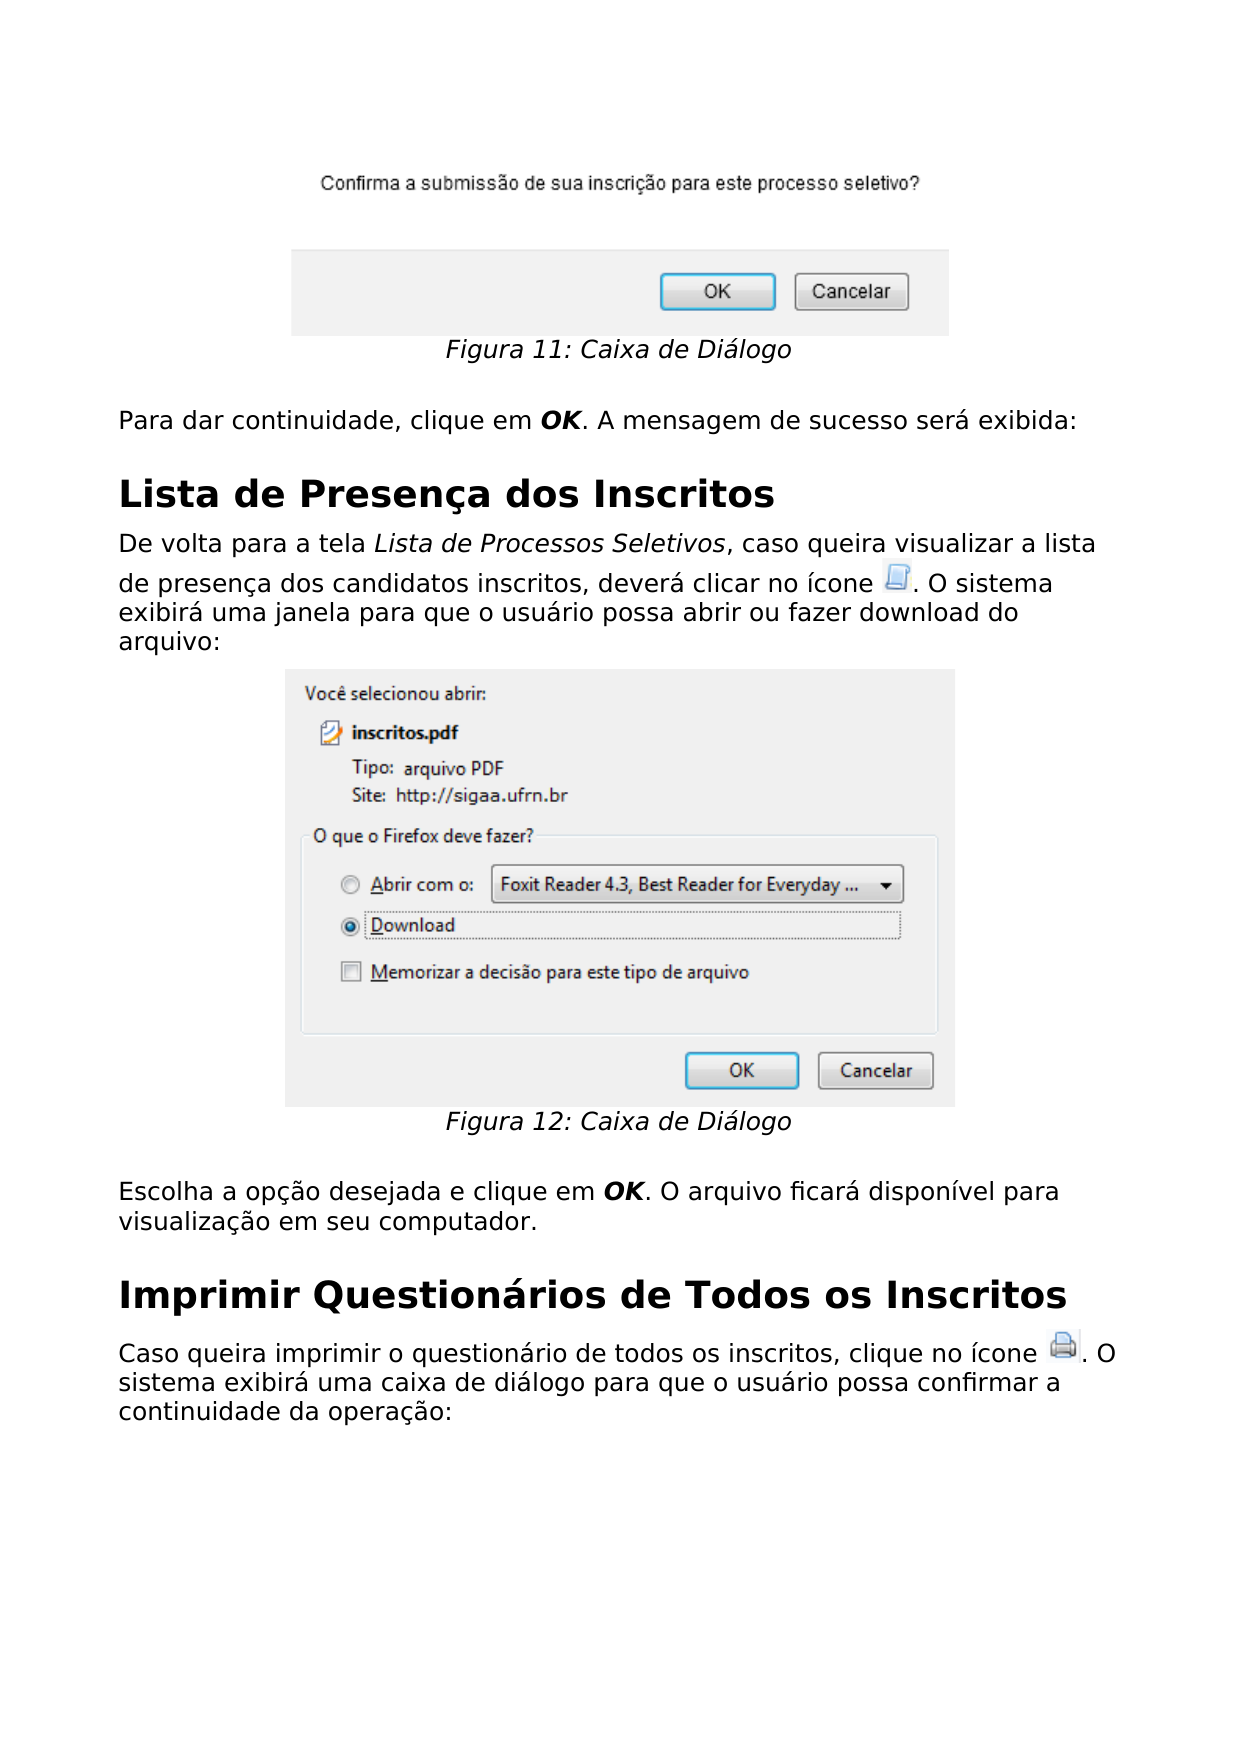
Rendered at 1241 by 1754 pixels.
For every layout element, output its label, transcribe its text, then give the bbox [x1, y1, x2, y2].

text Caso queira imprimir o questionário de todos os inscritos, clique no ícone . O sistema exibirá uma caixa de diálogo para que o usuário possa confirmar a continuidade da operação: [118, 1329, 1122, 1427]
text De volta para a tela Lista de Processos Seletivos, caso queira visualizar a lista de presença dos candidatos inscritos, deverá clicar no ícone . O sistema exibirá uma janela para que o usuário possa abrir ou fazer download do arquivo: [118, 529, 1122, 657]
text Figura 12: Caixa de Diálogo [285, 1107, 955, 1136]
picture [882, 558, 912, 593]
text Figura 11: Caixa de Diálogo [291, 336, 949, 364]
subtitle Lista de Presença dos Inscritos [118, 473, 1122, 516]
picture [285, 669, 956, 1107]
picture [1046, 1329, 1081, 1363]
subtitle Imprimir Questionários de Todos os Inscritos [118, 1273, 1122, 1317]
text Escolha a opção desejada e clique em OK. O arquivo ficará disponível para visualização em seu computador. [118, 1178, 1122, 1236]
text Para dar continuidade, clique em OK. A mensagem de sucesso será exibida: [118, 406, 1122, 435]
picture [291, 118, 949, 336]
